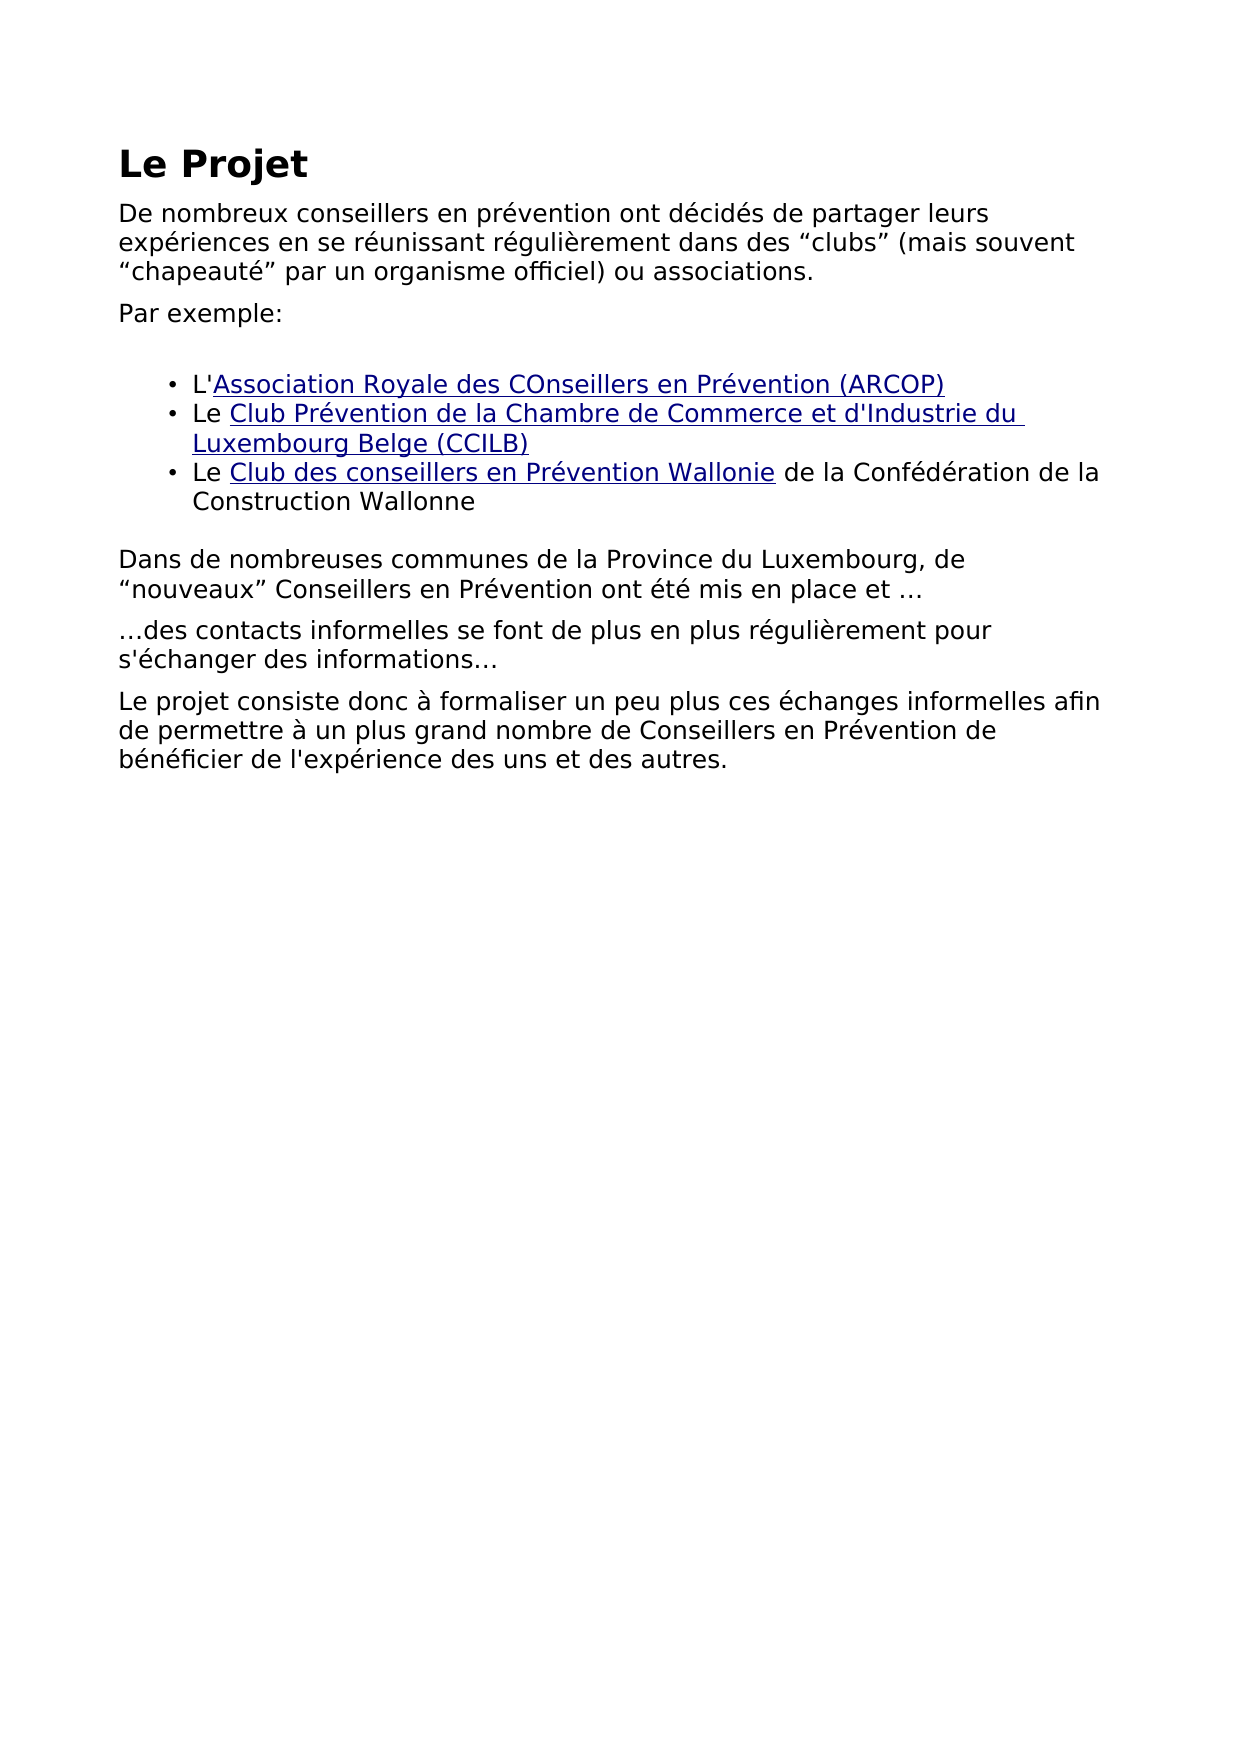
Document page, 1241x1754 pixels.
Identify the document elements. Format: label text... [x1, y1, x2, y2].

text …des contacts informelles se font de plus en plus régulièrement pour s'échanger des informations… [118, 617, 1122, 675]
list Le Club Prévention de la Chambre de Commerce et d'Industrie du Luxembourg Belge (CCILB) [177, 399, 1122, 458]
text Le projet consiste donc à formaliser un peu plus ces échanges informelles afin de permettre à un plus grand nombre de Conseillers en Prévention de bénéficier de l'expérience des uns et des autres. [118, 687, 1122, 775]
text Par exemple: [118, 299, 1122, 328]
subtitle Le Projet [118, 143, 1122, 187]
text De nombreux conseillers en prévention ont décidés de partager leurs expériences en se réunissant régulièrement dans des “clubs” (mais souvent “chapeauté” par un organisme officiel) ou associations. [118, 199, 1122, 287]
text Dans de nombreuses communes de la Province du Luxembourg, de “nouveaux” Conseillers en Prévention ont été mis en place et … [118, 546, 1122, 604]
list Le Club des conseillers en Prévention Wallonie de la Confédération de la Construction Wallonne [177, 458, 1122, 516]
list L'Association Royale des COnseillers en Prévention (ARCOP) [177, 370, 1122, 399]
